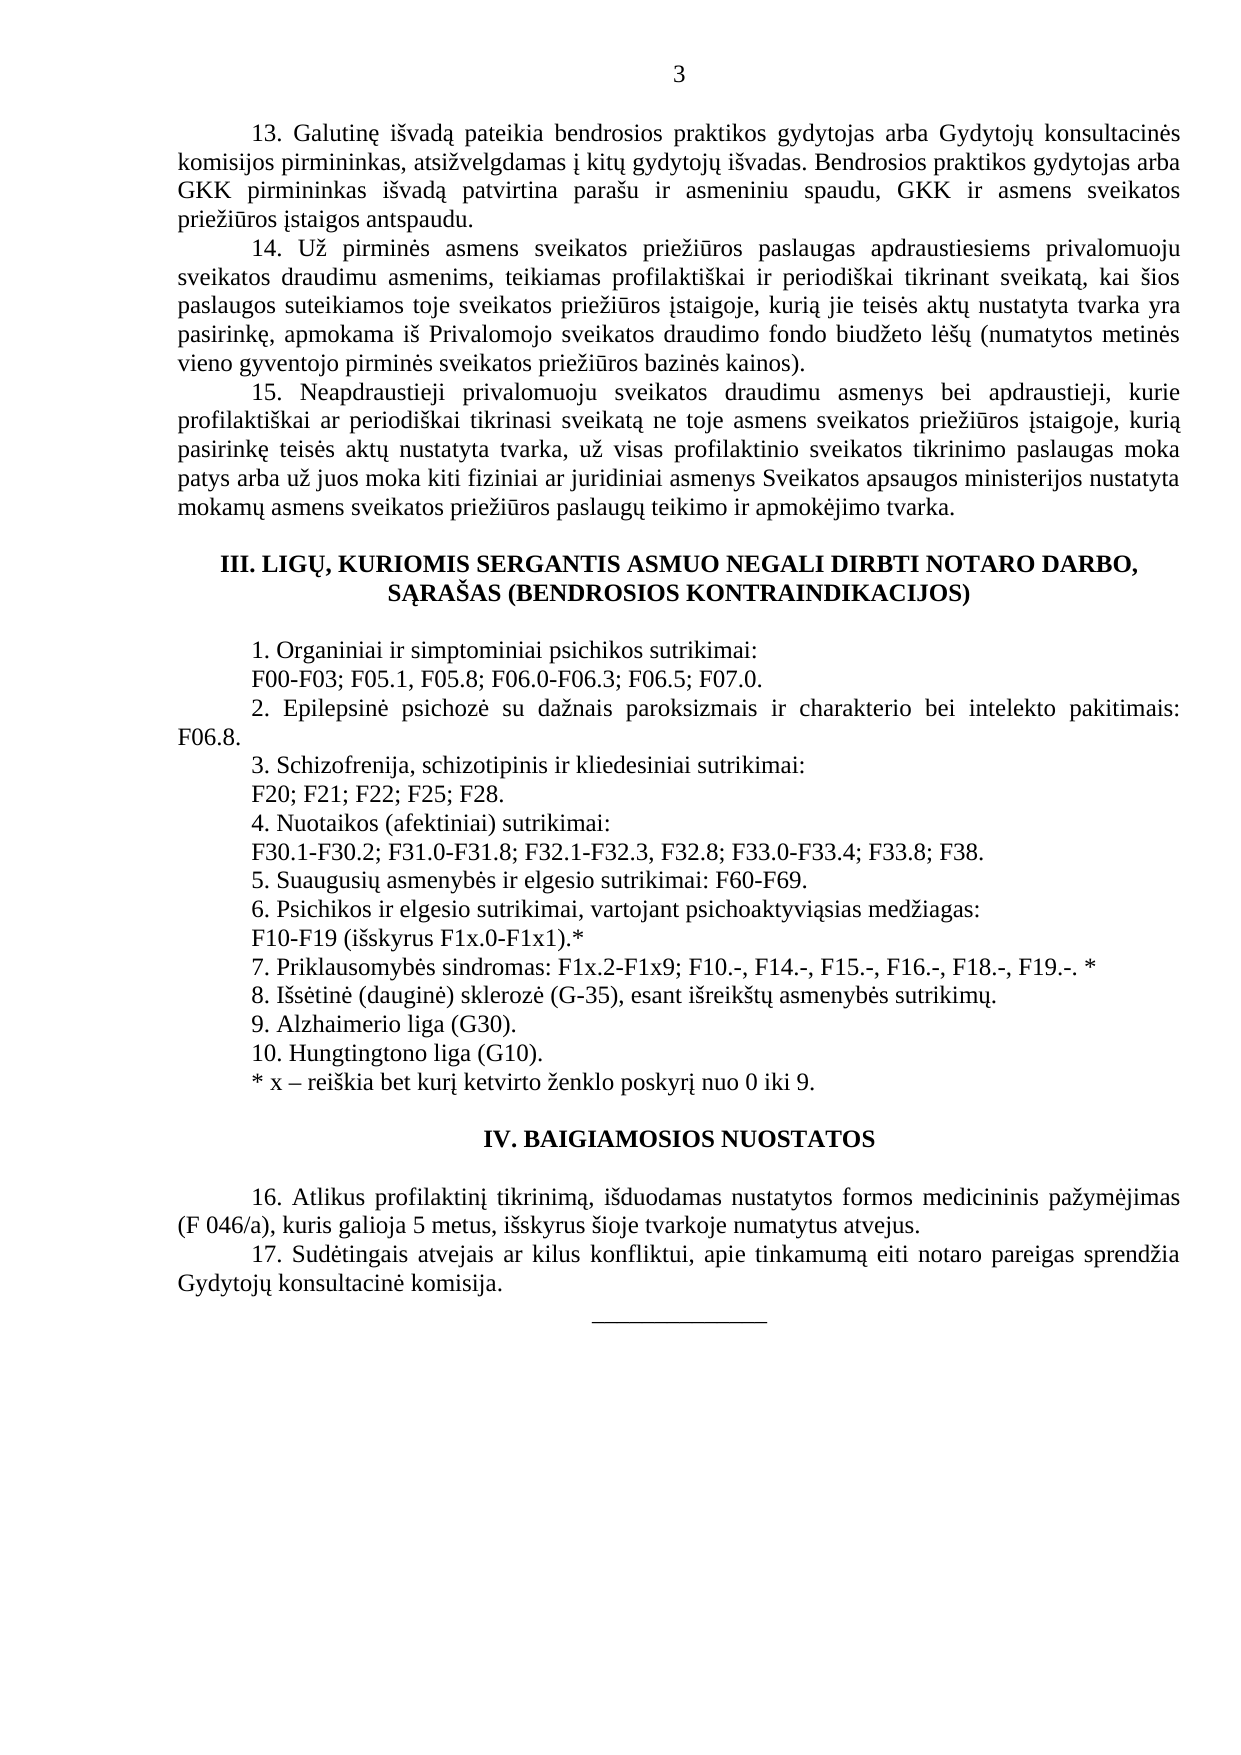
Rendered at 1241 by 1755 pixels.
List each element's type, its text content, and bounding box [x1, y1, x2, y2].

text 10. Hungtingtono liga (G10). [177, 1038, 1181, 1067]
text 13. Galutinę išvadą pateikia bendrosios praktikos gydytojas arba Gydytojų konsultacinės komisijos pirmininkas, atsižvelgdamas į kitų gydytojų išvadas. Bendrosios praktikos gydytojas arba GKK pirmininkas išvadą patvirtina parašu ir asmeniniu spaudu, GKK ir asmens sveikatos priežiūros įstaigos antspaudu. [177, 118, 1181, 233]
text 14. Už pirminės asmens sveikatos priežiūros paslaugas apdraustiesiems privalomuoju sveikatos draudimu asmenims, teikiamas profilaktiškai ir periodiškai tikrinant sveikatą, kai šios paslaugos suteikiamos toje sveikatos priežiūros įstaigoje, kurią jie teisės aktų nustatyta tvarka yra pasirinkę, apmokama iš Privalomojo sveikatos draudimo fondo biudžeto lėšų (numatytos metinės vieno gyventojo pirminės sveikatos priežiūros bazinės kainos). [177, 233, 1181, 377]
text 17. Sudėtingais atvejais ar kilus konfliktui, apie tinkamumą eiti notaro pareigas sprendžia Gydytojų konsultacinė komisija. [177, 1239, 1181, 1297]
text 9. Alzhaimerio liga (G30). [177, 1009, 1181, 1038]
text * x – reiškia bet kurį ketvirto ženklo poskyrį nuo 0 iki 9. [177, 1067, 1181, 1096]
text F30.1-F30.2; F31.0-F31.8; F32.1-F32.3, F32.8; F33.0-F33.4; F33.8; F38. [177, 837, 1181, 866]
text IV. BAIGIAMOSIOS NUOSTATOS [177, 1124, 1181, 1153]
text 6. Psichikos ir elgesio sutrikimai, vartojant psichoaktyviąsias medžiagas: [177, 894, 1181, 923]
text 2. Epilepsinė psichozė su dažnais paroksizmais ir charakterio bei intelekto pakitimais: F06.8. [177, 693, 1181, 751]
text F00-F03; F05.1, F05.8; F06.0-F06.3; F06.5; F07.0. [177, 664, 1181, 693]
text 16. Atlikus profilaktinį tikrinimą, išduodamas nustatytos formos medicininis pažymėjimas (F 046/a), kuris galioja 5 metus, išskyrus šioje tvarkoje numatytus atvejus. [177, 1182, 1181, 1239]
text F20; F21; F22; F25; F28. [177, 779, 1181, 808]
text 8. Išsėtinė (dauginė) sklerozė (G-35), esant išreikštų asmenybės sutrikimų. [177, 981, 1181, 1009]
text 3. Schizofrenija, schizotipinis ir kliedesiniai sutrikimai: [177, 751, 1181, 779]
text 5. Suaugusių asmenybės ir elgesio sutrikimai: F60-F69. [177, 866, 1181, 894]
text F10-F19 (išskyrus F1x.0-F1x1).* [177, 923, 1181, 952]
text III. LIGŲ, KURIOMIS SERGANTIS ASMUO NEGALI DIRBTI NOTARO DARBO, SĄRAŠAS (BENDROSIOS KONTRAINDIKACIJOS) [177, 549, 1181, 607]
text 7. Priklausomybės sindromas: F1x.2-F1x9; F10.-, F14.-, F15.-, F16.-, F18.-, F19.-. * [177, 952, 1181, 981]
text 15. Neapdraustieji privalomuoju sveikatos draudimu asmenys bei apdraustieji, kurie profilaktiškai ar periodiškai tikrinasi sveikatą ne toje asmens sveikatos priežiūros įstaigoje, kurią pasirinkę teisės aktų nustatyta tvarka, už visas profilaktinio sveikatos tikrinimo paslaugas moka patys arba už juos moka kiti fiziniai ar juridiniai asmenys Sveikatos apsaugos ministerijos nustatyta mokamų asmens sveikatos priežiūros paslaugų teikimo ir apmokėjimo tvarka. [177, 377, 1181, 521]
text 4. Nuotaikos (afektiniai) sutrikimai: [177, 808, 1181, 837]
text 1. Organiniai ir simptominiai psichikos sutrikimai: [177, 636, 1181, 664]
text ______________ [177, 1297, 1181, 1326]
